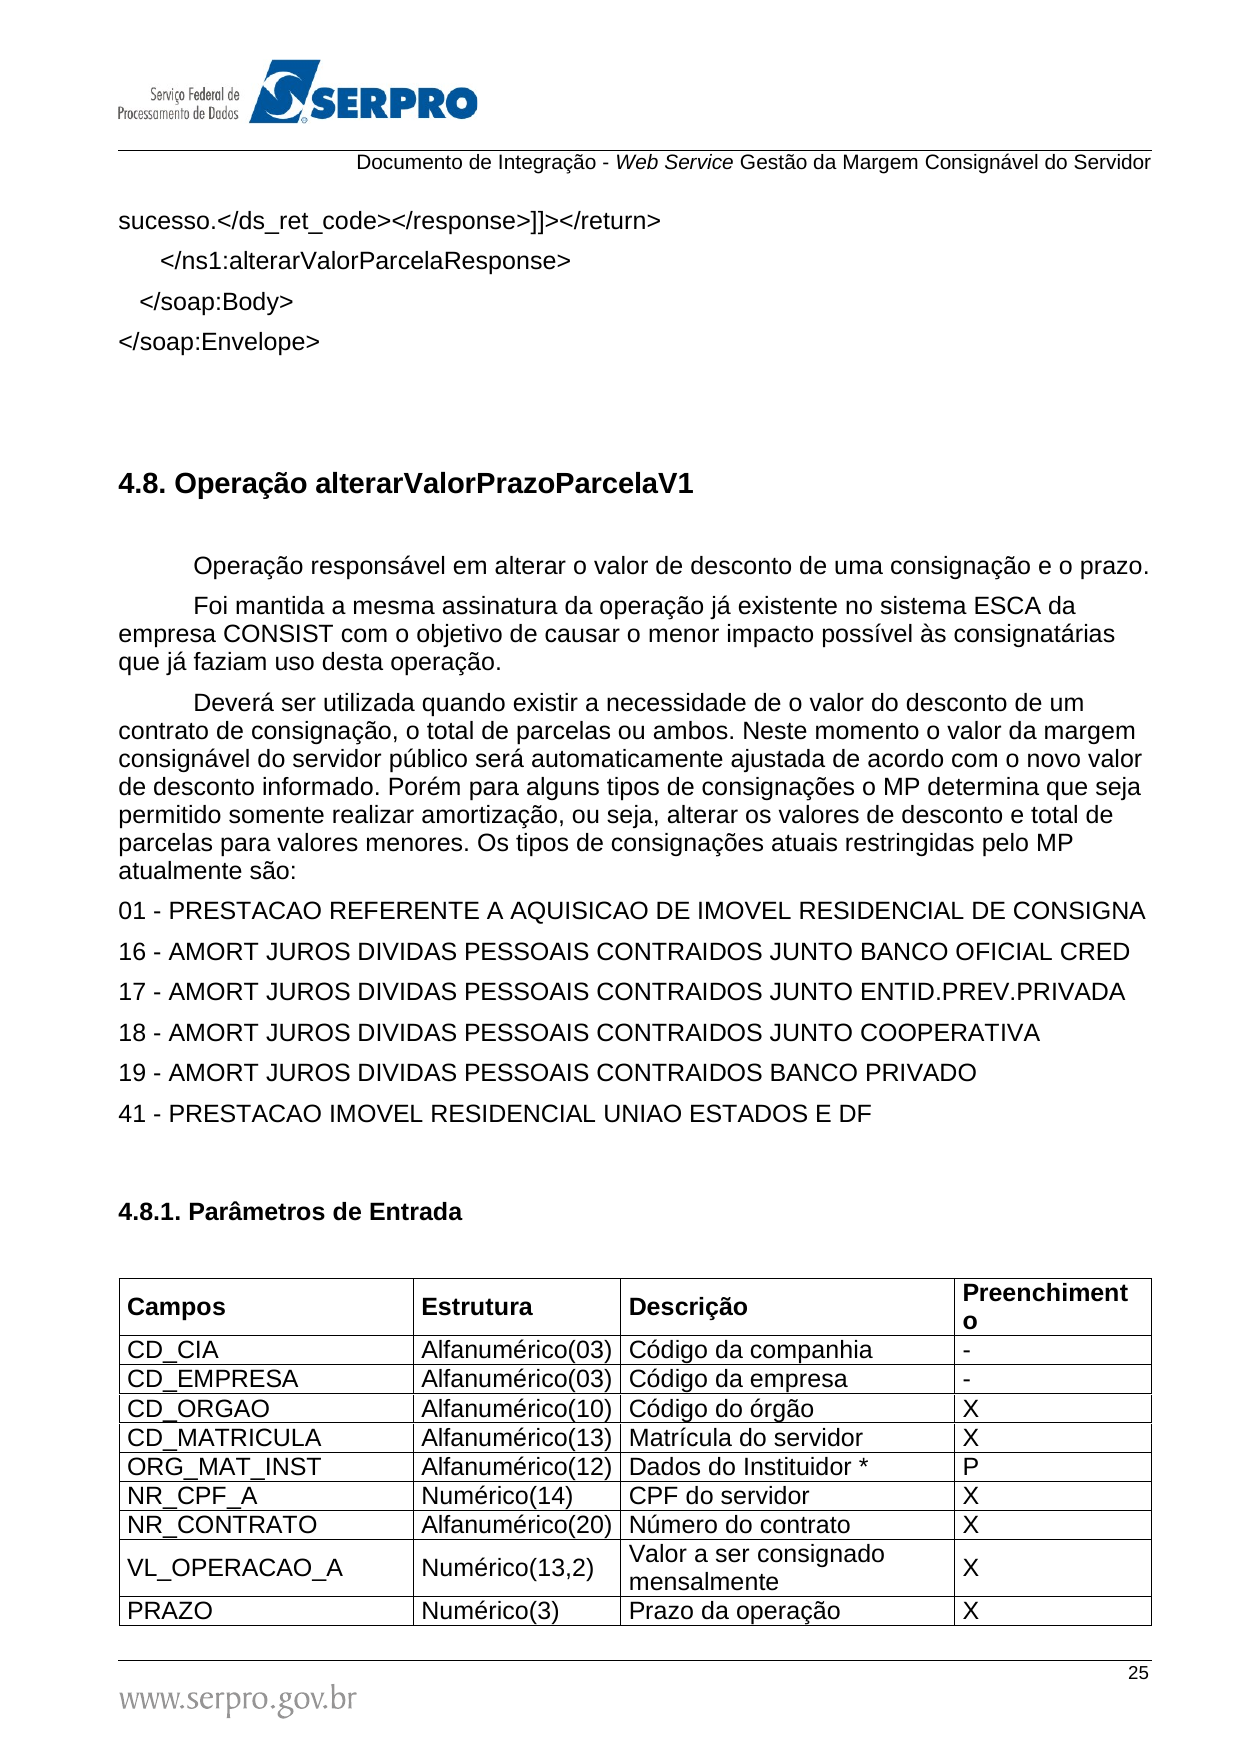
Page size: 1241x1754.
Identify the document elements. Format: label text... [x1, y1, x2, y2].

table_cell P [955, 1453, 1151, 1481]
text sucesso.</ds_ret_code></response>]]></return> [118, 207, 1152, 235]
table_cell ORG_MAT_INST [120, 1453, 413, 1481]
table_cell Alfanumérico(13) [414, 1424, 620, 1452]
picture [118, 59, 478, 124]
table_header Descrição [621, 1279, 954, 1335]
table_cell Numérico(13,2) [414, 1540, 620, 1596]
table_cell X [955, 1424, 1151, 1452]
table_cell Código do órgão [621, 1395, 954, 1422]
text </soap:Envelope> [118, 328, 1152, 356]
table_header Campos [120, 1279, 413, 1335]
table_cell VL_OPERACAO_A [120, 1540, 413, 1596]
table_cell X [955, 1482, 1151, 1510]
text 18 - AMORT JUROS DIVIDAS PESSOAIS CONTRAIDOS JUNTO COOPERATIVA [118, 1019, 1152, 1047]
subtitle Parâmetros de Entrada [118, 1198, 1152, 1226]
table_cell CD_MATRICULA [120, 1424, 413, 1452]
subtitle Operação alterarValorPrazoParcelaV1 [118, 467, 1152, 499]
table_cell X [955, 1540, 1151, 1596]
table_cell Matrícula do servidor [621, 1424, 954, 1452]
table_cell NR_CPF_A [120, 1482, 413, 1510]
text Deverá ser utilizada quando existir a necessidade de o valor do desconto de um contrato de consignação, o total de parcelas ou ambos. Neste momento o valor da margem consignável do servidor público será automaticamente ajustada de acordo com o novo valor de desconto informado. Porém para alguns tipos de consignações o MP determina que seja permitido somente realizar amortização, ou seja, alterar os valores de desconto e total de parcelas para valores menores. Os tipos de consignações atuais restringidas pelo MP atualmente são: [118, 689, 1152, 885]
table_header Estrutura [414, 1279, 620, 1335]
table_cell Numérico(14) [414, 1482, 620, 1510]
text 41 - PRESTACAO IMOVEL RESIDENCIAL UNIAO ESTADOS E DF [118, 1100, 1152, 1128]
table_cell Alfanumérico(20) [414, 1511, 620, 1539]
table_cell CD_EMPRESA [120, 1365, 413, 1393]
text </ns1:alterarValorParcelaResponse> [118, 247, 1152, 275]
table_cell - [955, 1336, 1151, 1364]
table_cell X [955, 1511, 1151, 1539]
table_cell Número do contrato [621, 1511, 954, 1539]
table_cell Código da companhia [621, 1336, 954, 1364]
table_cell CPF do servidor [621, 1482, 954, 1510]
table_cell Alfanumérico(10) [414, 1395, 620, 1422]
text 16 - AMORT JUROS DIVIDAS PESSOAIS CONTRAIDOS JUNTO BANCO OFICIAL CRED [118, 938, 1152, 966]
text Operação responsável em alterar o valor de desconto de uma consignação e o prazo. [118, 552, 1152, 579]
table_cell Prazo da operação [621, 1597, 954, 1625]
text 19 - AMORT JUROS DIVIDAS PESSOAIS CONTRAIDOS BANCO PRIVADO [118, 1059, 1152, 1087]
table_cell Numérico(3) [414, 1597, 620, 1625]
table_cell NR_CONTRATO [120, 1511, 413, 1539]
text 01 - PRESTACAO REFERENTE A AQUISICAO DE IMOVEL RESIDENCIAL DE CONSIGNA [118, 897, 1152, 925]
table_cell PRAZO [120, 1597, 413, 1625]
text Foi mantida a mesma assinatura da operação já existente no sistema ESCA da empresa CONSIST com o objetivo de causar o menor impacto possível às consignatárias que já faziam uso desta operação. [118, 592, 1152, 676]
table_cell Alfanumérico(12) [414, 1453, 620, 1481]
table_cell Código da empresa [621, 1365, 954, 1393]
table_cell X [955, 1597, 1151, 1625]
table_cell Alfanumérico(03) [414, 1336, 620, 1364]
table_cell Dados do Instituidor * [621, 1453, 954, 1481]
text </soap:Body> [118, 288, 1152, 316]
text 17 - AMORT JUROS DIVIDAS PESSOAIS CONTRAIDOS JUNTO ENTID.PREV.PRIVADA [118, 978, 1152, 1006]
table_cell Alfanumérico(03) [414, 1365, 620, 1393]
table_cell - [955, 1365, 1151, 1393]
table_cell CD_ORGAO [120, 1395, 413, 1422]
table_cell X [955, 1395, 1151, 1422]
table_cell CD_CIA [120, 1336, 413, 1364]
table_cell Valor a ser consignado mensalmente [621, 1540, 954, 1596]
table_header Preenchimento [955, 1279, 1151, 1335]
